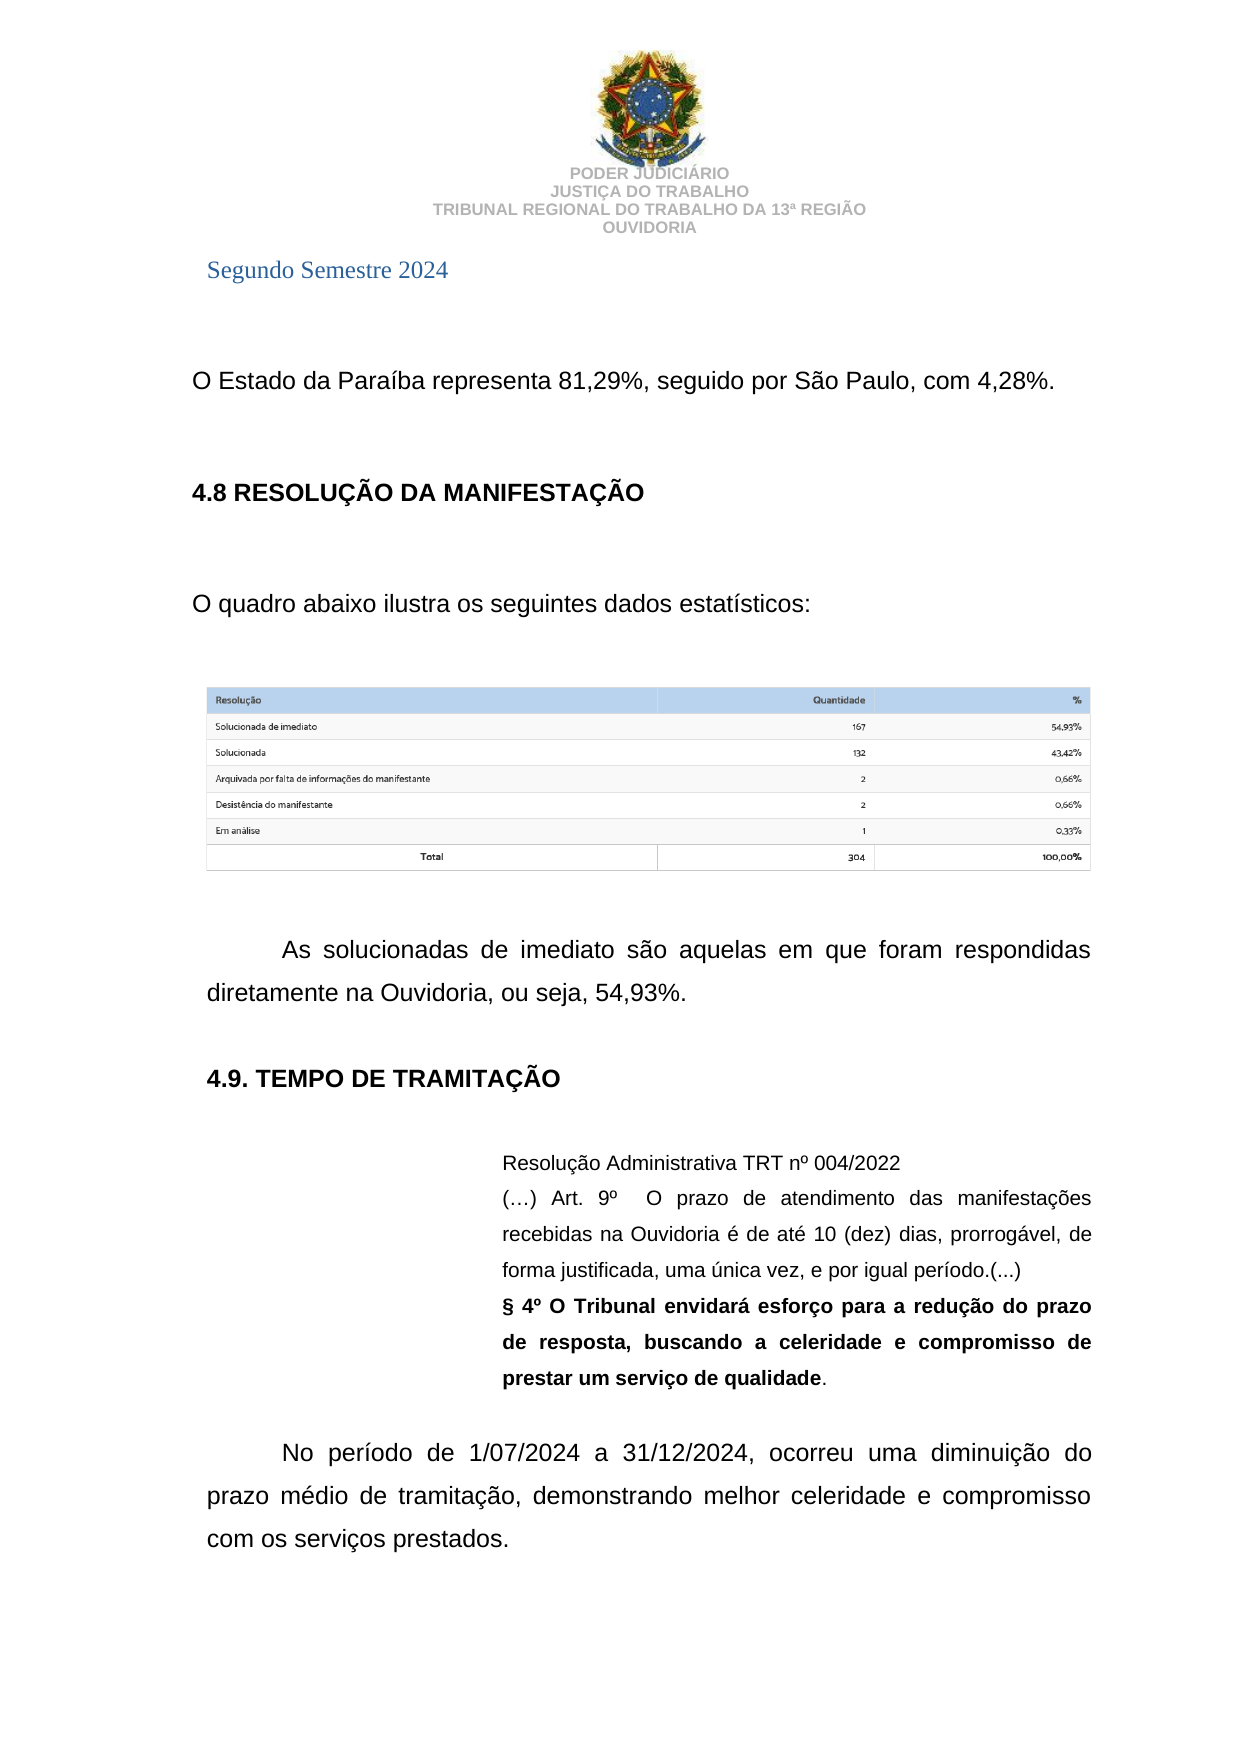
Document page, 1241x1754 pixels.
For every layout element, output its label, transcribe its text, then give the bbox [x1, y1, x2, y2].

text O quadro abaixo ilustra os seguintes dados estatísticos: [192, 589, 1093, 618]
picture [206, 687, 1093, 878]
text 4.9. TEMPO DE TRAMITAÇÃO [207, 1064, 1093, 1093]
text § 4º O Tribunal envidará esforço para a redução do prazo de resposta, buscando a celeridade e compromisso de prestar um serviço de qualidade. [502, 1294, 1093, 1390]
text Resolução Administrativa TRT nº 004/2022 [502, 1150, 1093, 1174]
text (…) Art. 9º O prazo de atendimento das manifestações recebidas na Ouvidoria é de até 10 (dez) dias, prorrogável, de forma justificada, uma única vez, e por igual período.(...) [502, 1186, 1093, 1282]
text No período de 1/07/2024 a 31/12/2024, ocorreu uma diminuição do prazo médio de tramitação, demonstrando melhor celeridade e compromisso com os serviços prestados. [192, 1438, 1093, 1553]
text As solucionadas de imediato são aquelas em que foram respondidas diretamente na Ouvidoria, ou seja, 54,93%. [207, 935, 1093, 1007]
picture [590, 50, 709, 170]
text O Estado da Paraíba representa 81,29%, seguido por São Paulo, com 4,28%. [192, 366, 1093, 395]
text 4.8 RESOLUÇÃO DA MANIFESTAÇÃO [192, 478, 1093, 506]
